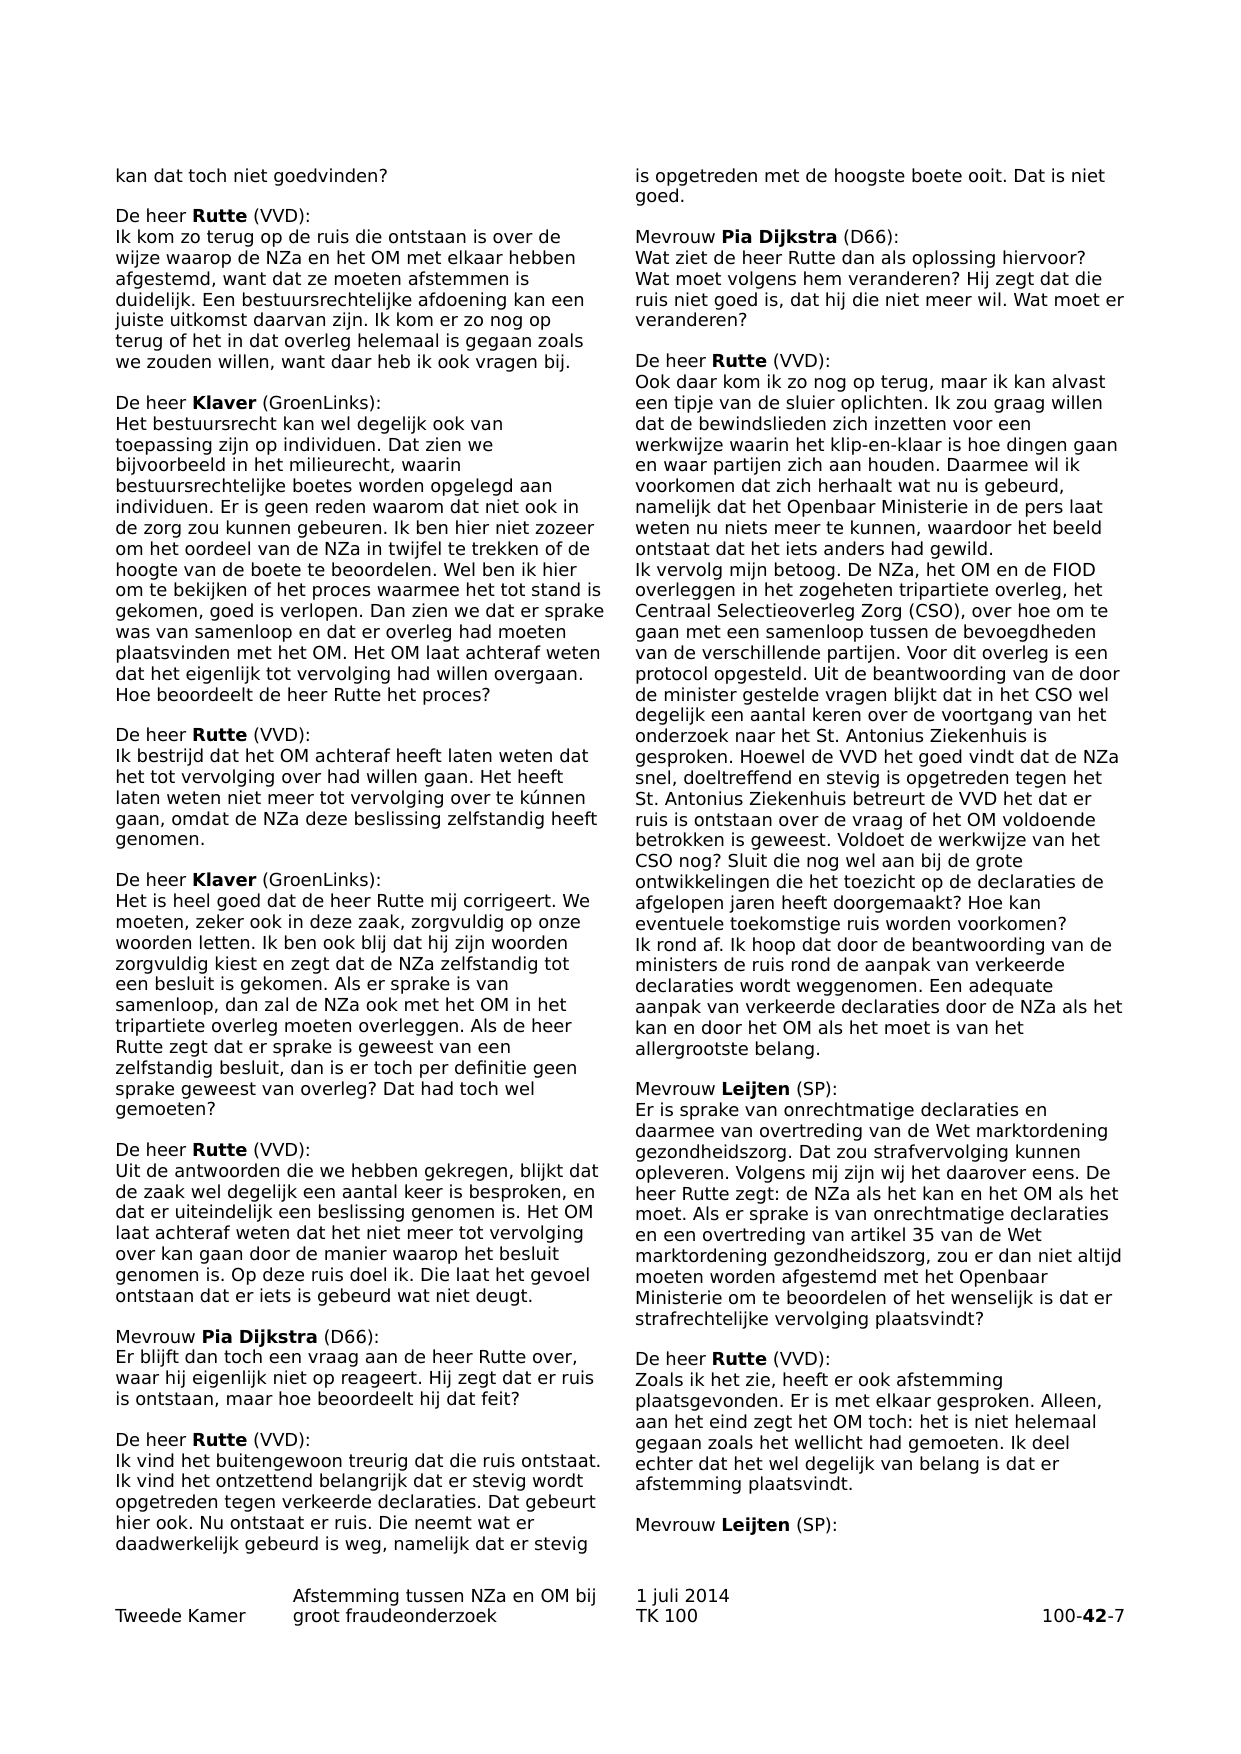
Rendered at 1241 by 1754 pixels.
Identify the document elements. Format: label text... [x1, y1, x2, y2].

text Mevrouw Leijten (SP): [635, 1515, 1125, 1536]
text Er blijft dan toch een vraag aan de heer Rutte over, waar hij eigenlijk niet op reageert. Hij zegt dat er ruis is ontstaan, maar hoe beoordeelt hij dat feit? [115, 1347, 605, 1410]
text De heer Rutte (VVD): [115, 1140, 605, 1161]
text De heer Rutte (VVD): [635, 1349, 1125, 1370]
text Ook daar kom ik zo nog op terug, maar ik kan alvast een tipje van de sluier oplichten. Ik zou graag willen dat de bewindslieden zich inzetten voor een werkwijze waarin het klip-en-klaar is hoe dingen gaan en waar partijen zich aan houden. Daarmee wil ik voorkomen dat zich herhaalt wat nu is gebeurd, namelijk dat het Openbaar Ministerie in de pers laat weten nu niets meer te kunnen, waardoor het beeld ontstaat dat het iets anders had gewild. [635, 372, 1125, 559]
text Zoals ik het zie, heeft er ook afstemming plaatsgevonden. Er is met elkaar gesproken. Alleen, aan het eind zegt het OM toch: het is niet helemaal gegaan zoals het wellicht had gemoeten. Ik deel echter dat het wel degelijk van belang is dat er afstemming plaatsvindt. [635, 1370, 1125, 1495]
text Wat ziet de heer Rutte dan als oplossing hiervoor? Wat moet volgens hem veranderen? Hij zegt dat die ruis niet goed is, dat hij die niet meer wil. Wat moet er veranderen? [635, 248, 1125, 331]
text De heer Klaver (GroenLinks): [115, 870, 605, 891]
text De heer Klaver (GroenLinks): [115, 393, 605, 413]
text Ik kom zo terug op de ruis die ontstaan is over de wijze waarop de NZa en het OM met elkaar hebben afgestemd, want dat ze moeten afstemmen is duidelijk. Een bestuursrechtelijke afdoening kan een juiste uitkomst daarvan zijn. Ik kom er zo nog op terug of het in dat overleg helemaal is gegaan zoals we zouden willen, want daar heb ik ook vragen bij. [115, 227, 605, 373]
text De heer Rutte (VVD): [635, 351, 1125, 372]
text Uit de antwoorden die we hebben gekregen, blijkt dat de zaak wel degelijk een aantal keer is besproken, en dat er uiteindelijk een beslissing genomen is. Het OM laat achteraf weten dat het niet meer tot vervolging over kan gaan door de manier waarop het besluit genomen is. Op deze ruis doel ik. Die laat het gevoel ontstaan dat er iets is gebeurd wat niet deugt. [115, 1161, 605, 1306]
text De heer Rutte (VVD): [115, 725, 605, 746]
text Mevrouw Pia Dijkstra (D66): [635, 227, 1125, 248]
text is opgetreden met de hoogste boete ooit. Dat is niet goed. [635, 165, 1125, 207]
text Mevrouw Leijten (SP): [635, 1079, 1125, 1100]
text Ik bestrijd dat het OM achteraf heeft laten weten dat het tot vervolging over had willen gaan. Het heeft laten weten niet meer tot vervolging over te kúnnen gaan, omdat de NZa deze beslissing zelfstandig heeft genomen. [115, 746, 605, 850]
text Er is sprake van onrechtmatige declaraties en daarmee van overtreding van de Wet marktordening gezondheidszorg. Dat zou strafvervolging kunnen opleveren. Volgens mij zijn wij het daarover eens. De heer Rutte zegt: de NZa als het kan en het OM als het moet. Als er sprake is van onrechtmatige declaraties en een overtreding van artikel 35 van de Wet marktordening gezondheidszorg, zou er dan niet altijd moeten worden afgestemd met het Openbaar Ministerie om te beoordelen of het wenselijk is dat er strafrechtelijke vervolging plaatsvindt? [635, 1100, 1125, 1329]
text De heer Rutte (VVD): [115, 1430, 605, 1450]
text Ik rond af. Ik hoop dat door de beantwoording van de ministers de ruis rond de aanpak van verkeerde declaraties wordt weggenomen. Een adequate aanpak van verkeerde declaraties door de NZa als het kan en door het OM als het moet is van het allergrootste belang. [635, 934, 1125, 1059]
text kan dat toch niet goedvinden? [115, 165, 605, 186]
text Het is heel goed dat de heer Rutte mij corrigeert. We moeten, zeker ook in deze zaak, zorgvuldig op onze woorden letten. Ik ben ook blij dat hij zijn woorden zorgvuldig kiest en zegt dat de NZa zelfstandig tot een besluit is gekomen. Als er sprake is van samenloop, dan zal de NZa ook met het OM in het tripartiete overleg moeten overleggen. Als de heer Rutte zegt dat er sprake is geweest van een zelfstandig besluit, dan is er toch per definitie geen sprake geweest van overleg? Dat had toch wel gemoeten? [115, 891, 605, 1120]
text Ik vervolg mijn betoog. De NZa, het OM en de FIOD overleggen in het zogeheten tripartiete overleg, het Centraal Selectieoverleg Zorg (CSO), over hoe om te gaan met een samenloop tussen de bevoegdheden van de verschillende partijen. Voor dit overleg is een protocol opgesteld. Uit de beantwoording van de door de minister gestelde vragen blijkt dat in het CSO wel degelijk een aantal keren over de voortgang van het onderzoek naar het St. Antonius Ziekenhuis is gesproken. Hoewel de VVD het goed vindt dat de NZa snel, doeltreffend en stevig is opgetreden tegen het St. Antonius Ziekenhuis betreurt de VVD het dat er ruis is ontstaan over de vraag of het OM voldoende betrokken is geweest. Voldoet de werkwijze van het CSO nog? Sluit die nog wel aan bij de grote ontwikkelingen die het toezicht op de declaraties de afgelopen jaren heeft doorgemaakt? Hoe kan eventuele toekomstige ruis worden voorkomen? [635, 559, 1125, 934]
text De heer Rutte (VVD): [115, 206, 605, 227]
text Het bestuursrecht kan wel degelijk ook van toepassing zijn op individuen. Dat zien we bijvoorbeeld in het milieurecht, waarin bestuursrechtelijke boetes worden opgelegd aan individuen. Er is geen reden waarom dat niet ook in de zorg zou kunnen gebeuren. Ik ben hier niet zozeer om het oordeel van de NZa in twijfel te trekken of de hoogte van de boete te beoordelen. Wel ben ik hier om te bekijken of het proces waarmee het tot stand is gekomen, goed is verlopen. Dan zien we dat er sprake was van samenloop en dat er overleg had moeten plaatsvinden met het OM. Het OM laat achteraf weten dat het eigenlijk tot vervolging had willen overgaan. Hoe beoordeelt de heer Rutte het proces? [115, 413, 605, 705]
text Ik vind het buitengewoon treurig dat die ruis ontstaat. Ik vind het ontzettend belangrijk dat er stevig wordt opgetreden tegen verkeerde declaraties. Dat gebeurt hier ook. Nu ontstaat er ruis. Die neemt wat er daadwerkelijk gebeurd is weg, namelijk dat er stevig [115, 1450, 605, 1554]
text Mevrouw Pia Dijkstra (D66): [115, 1326, 605, 1347]
